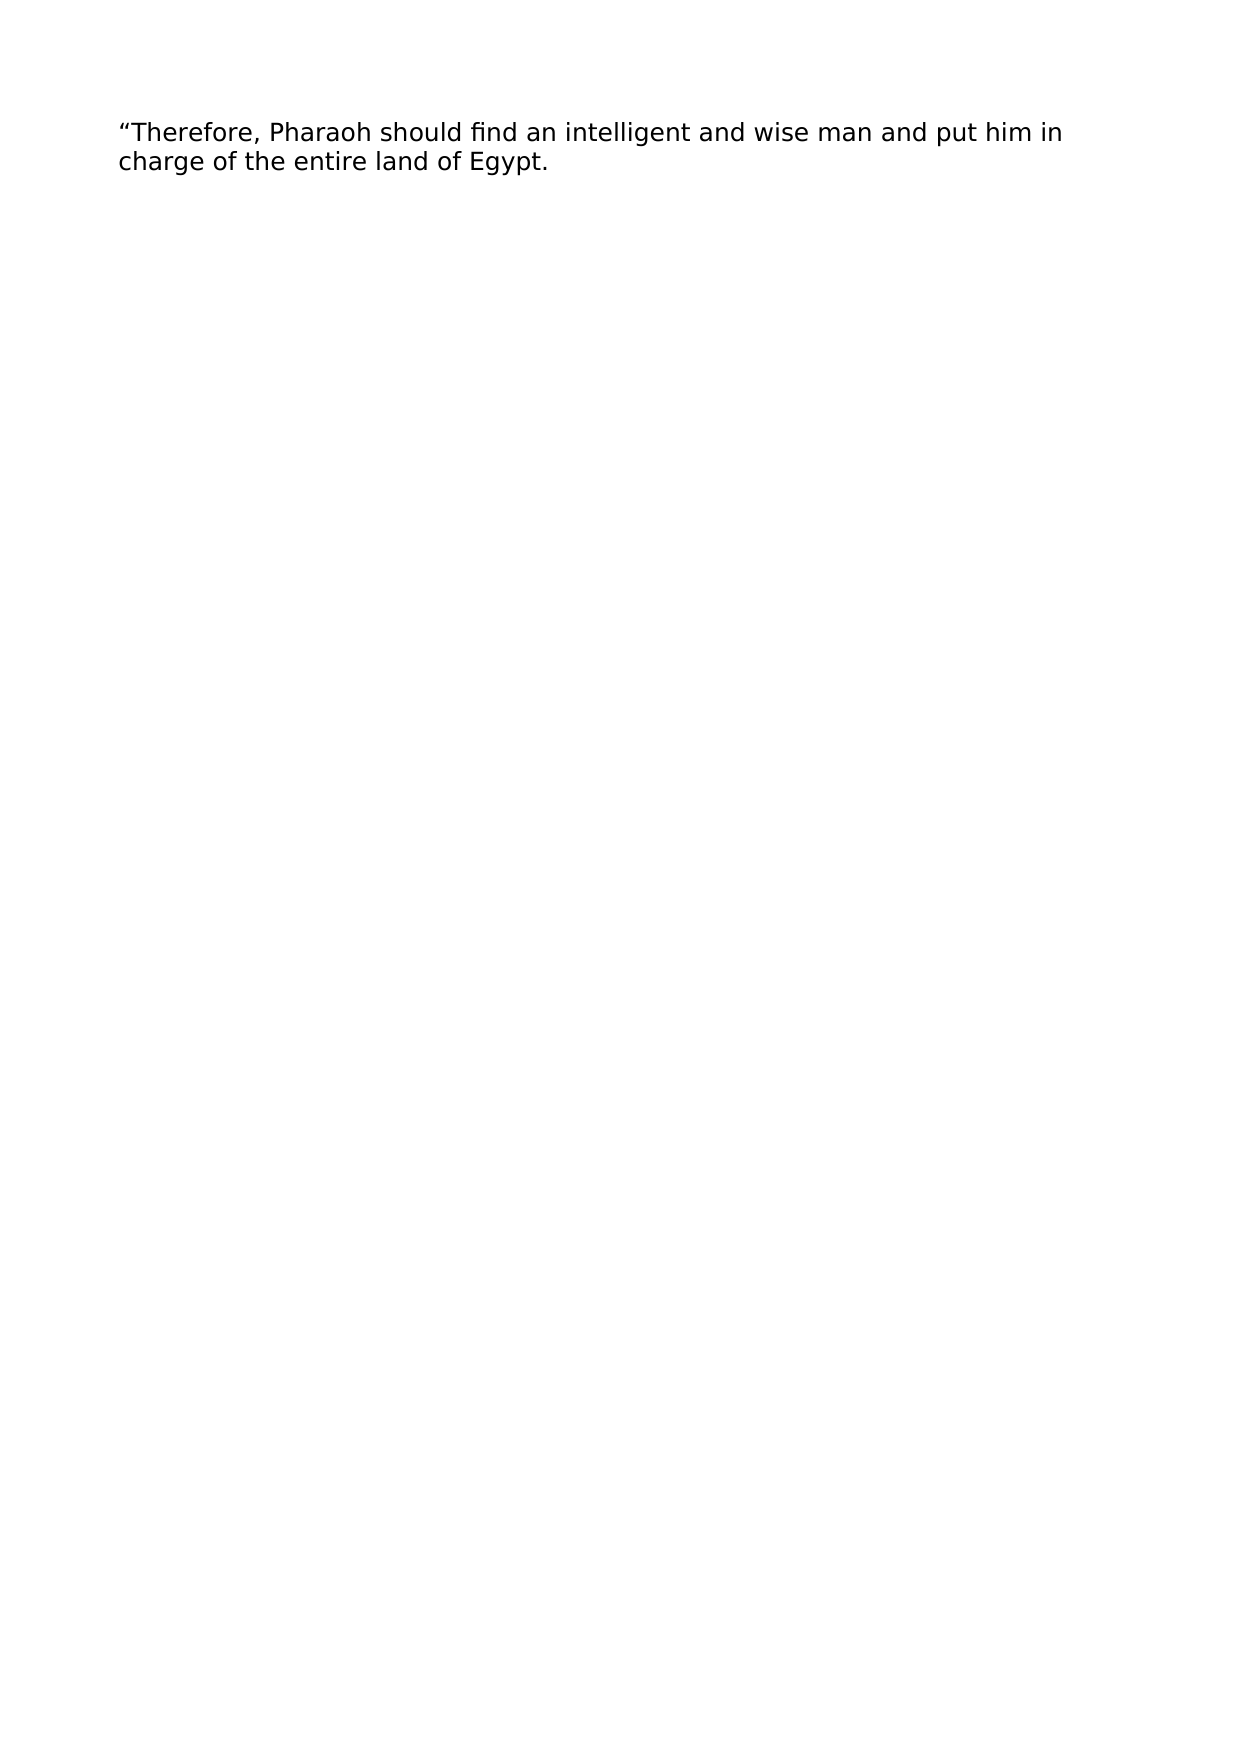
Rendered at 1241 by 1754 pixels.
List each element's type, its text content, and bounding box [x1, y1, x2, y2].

text “Therefore, Pharaoh should find an intelligent and wise man and put him in charge of the entire land of Egypt. [118, 118, 1122, 176]
